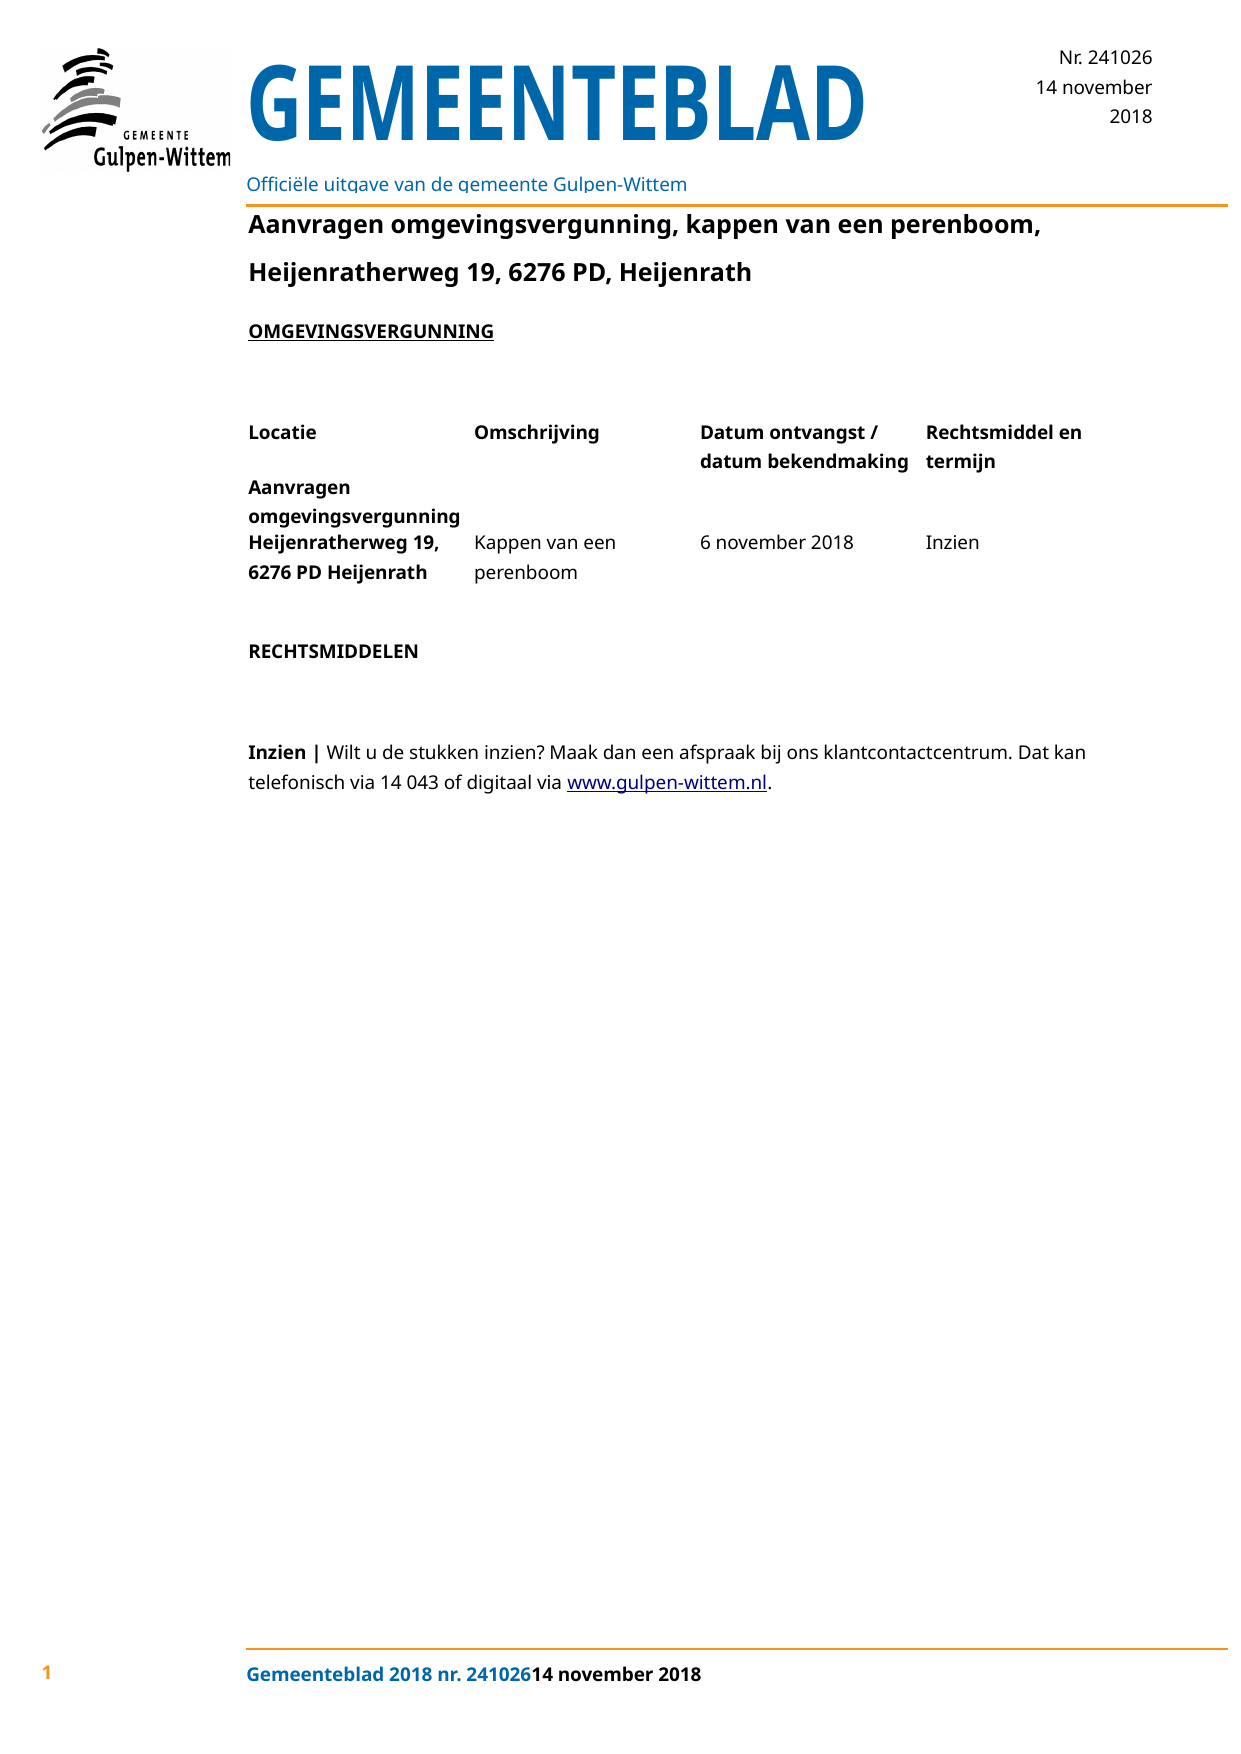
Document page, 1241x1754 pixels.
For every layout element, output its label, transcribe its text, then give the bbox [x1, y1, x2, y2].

table_cell 6 november 2018 [700, 530, 926, 585]
table_header Locatie [248, 419, 474, 474]
table_header Rechtsmiddel en termijn [926, 419, 1152, 474]
table_cell Kappen van een perenboom [474, 530, 700, 585]
table_cell [926, 474, 1152, 529]
table_header Datum ontvangst / datum bekendmaking [700, 419, 926, 474]
text RECHTSMIDDELEN [248, 638, 1152, 664]
picture [41, 47, 231, 172]
table_header Omschrijving [474, 419, 700, 474]
table_cell [700, 474, 926, 529]
text Aanvragen omgevingsvergunning, kappen van een perenboom, Heijenratherweg 19, 6276 PD, Heijenrath [248, 207, 1152, 288]
table_cell Inzien [926, 530, 1152, 585]
table_cell Aanvragen omgevingsvergunning [248, 474, 474, 529]
table_cell Heijenratherweg 19, 6276 PD Heijenrath [248, 530, 474, 585]
text Inzien | Wilt u de stukken inzien? Maak dan een afspraak bij ons klantcontactcentrum. Dat kan telefonisch via 14 043 of digitaal via www.gulpen-wittem.nl. [248, 739, 1152, 794]
table_cell [474, 474, 700, 529]
text OMGEVINGSVERGUNNING [248, 318, 1152, 344]
